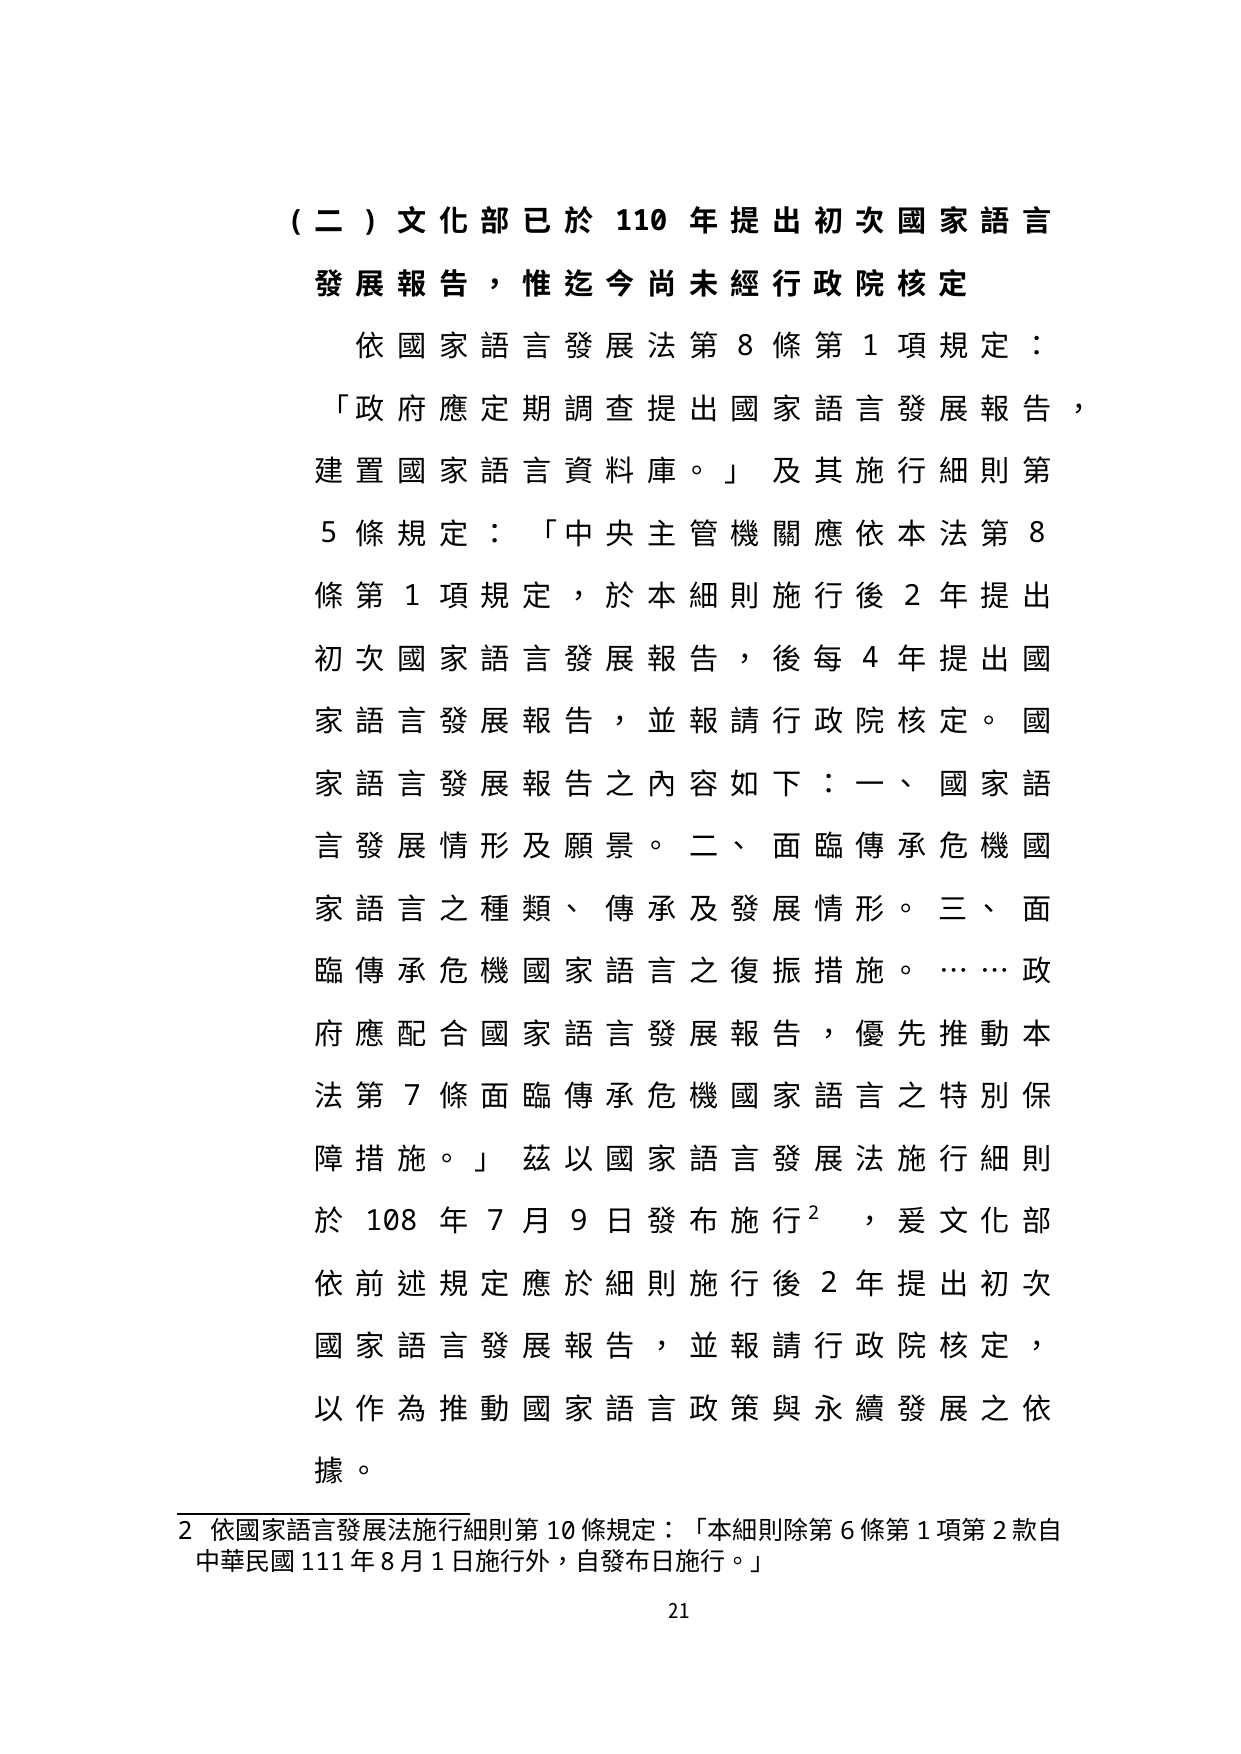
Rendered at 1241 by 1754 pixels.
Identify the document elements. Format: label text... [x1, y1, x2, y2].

text 依國家語言發展法第8條第1項規定：「政府應定期調查提出國家語言發展報告，建置國家語言資料庫。」及其施行細則第5條規定：「中央主管機關應依本法第8條第1項規定，於本細則施行後2年提出初次國家語言發展報告，後每4年提出國家語言發展報告，並報請行政院核定。國家語言發展報告之內容如下：一、國家語言發展情形及願景。二、面臨傳承危機國家語言之種類、傳承及發展情形。三、面臨傳承危機國家語言之復振措施。……政府應配合國家語言發展報告，優先推動本法第7條面臨傳承危機國家語言之特別保障措施。」茲以國家語言發展法施行細則於108年7月9日發布施行，爰文化部依前述規定應於細則施行後2年提出初次國家語言發展報告，並報請行政院核定，以作為推動國家語言政策與永續發展之依據。 [271, 302, 1058, 1490]
text 依國家語言發展法施行細則第10條規定：「本細則除第6條第1項第2款自中華民國111年8月1日施行外，自發布日施行。」 [177, 1514, 1063, 1577]
text (二)文化部已於110年提出初次國家語言發展報告，惟迄今尚未經行政院核定 [242, 177, 1058, 302]
